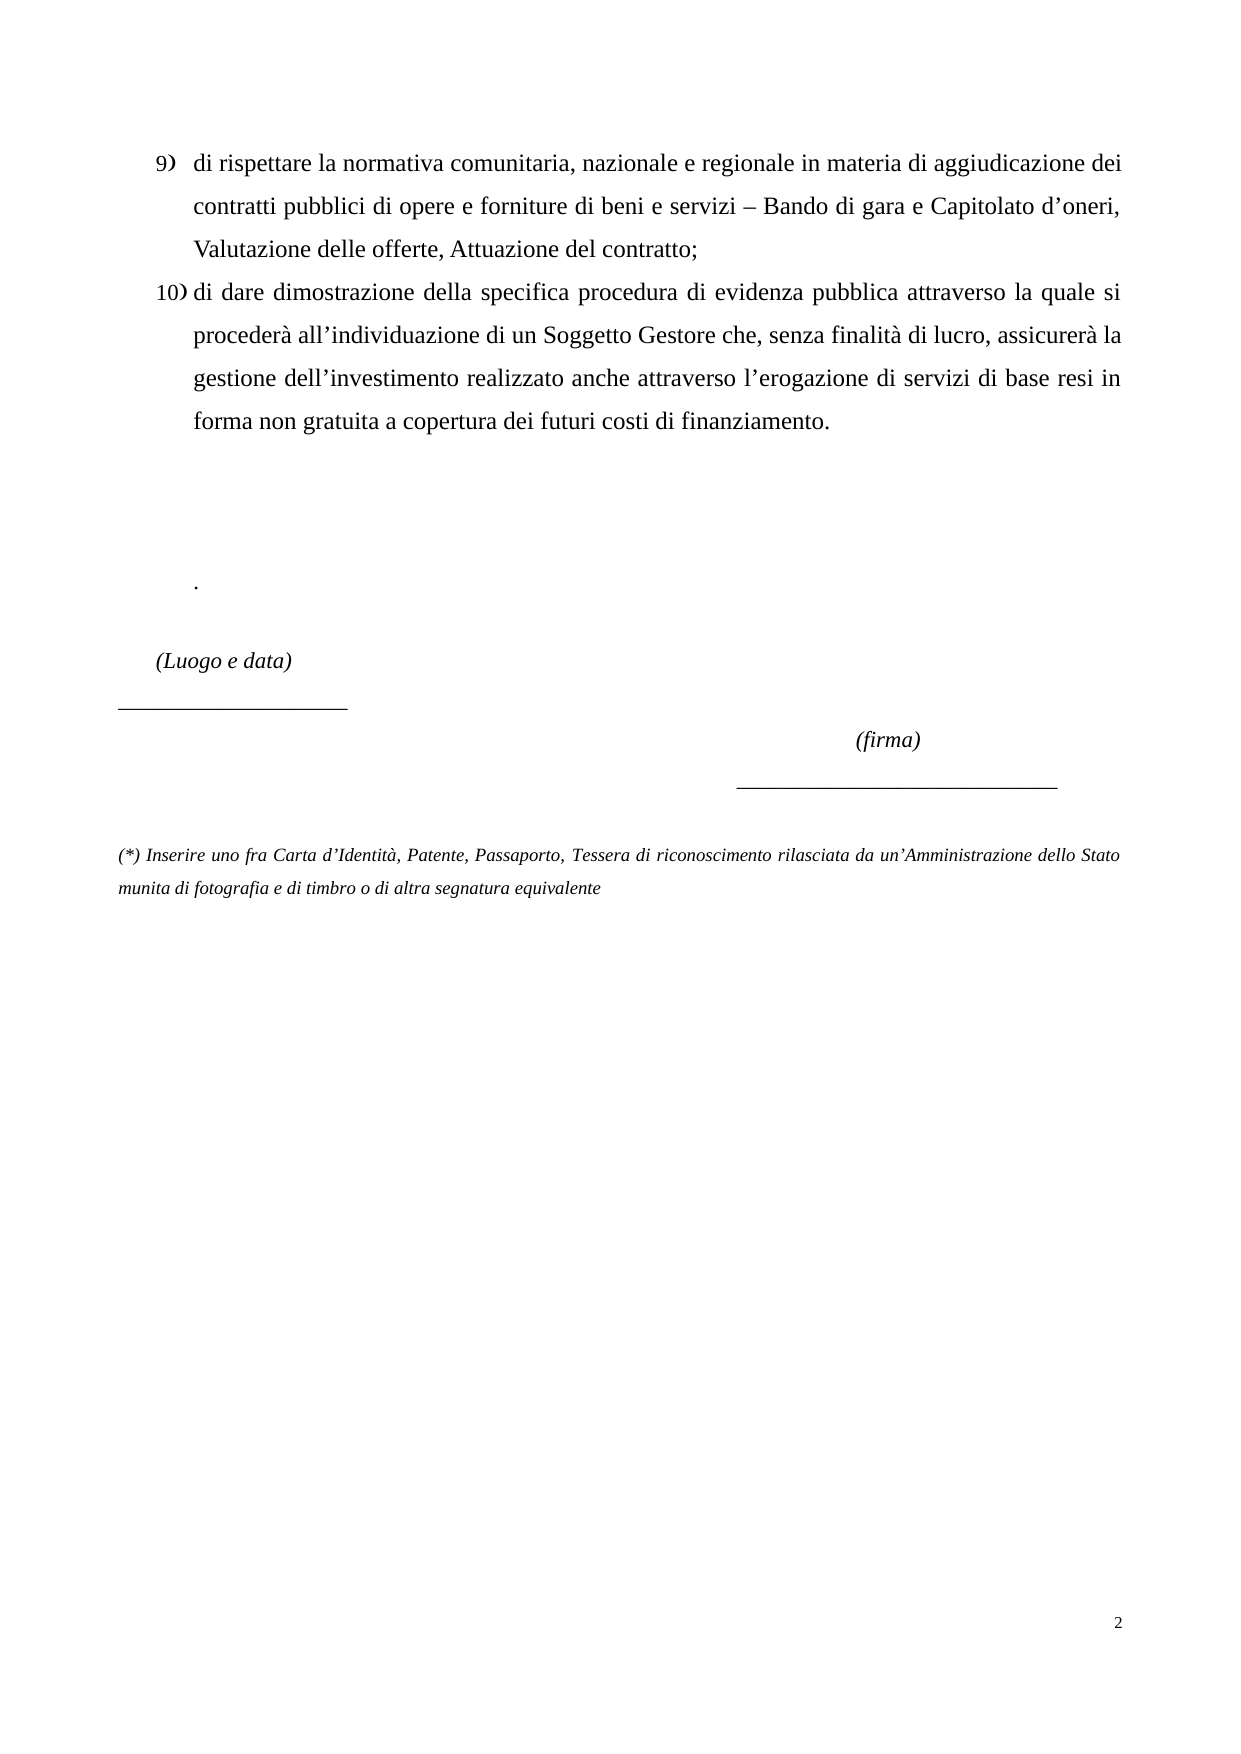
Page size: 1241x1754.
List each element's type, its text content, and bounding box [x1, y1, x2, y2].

text ____________________________ [708, 765, 1122, 792]
text (*) Inserire uno fra Carta d’Identità, Patente, Passaporto, Tessera di riconoscimento rilasciata da un’Amministrazione dello Stato munita di fotografia e di timbro o di altra segnatura equivalente [118, 844, 1122, 898]
text (Luogo e data) [118, 647, 1122, 673]
text . [193, 568, 1122, 594]
text ____________________ [118, 686, 1122, 713]
text (firma) [782, 726, 1122, 752]
list di rispettare la normativa comunitaria, nazionale e regionale in materia di aggiudicazione dei contratti pubblici di opere e forniture di beni e servizi – Bando di gara e Capitolato d’oneri, Valutazione delle offerte, Attuazione del contratto; [156, 148, 1122, 263]
list di dare dimostrazione della specifica procedura di evidenza pubblica attraverso la quale si procederà all’individuazione di un Soggetto Gestore che, senza finalità di lucro, assicurerà la gestione dell’investimento realizzato anche attraverso l’erogazione di servizi di base resi in forma non gratuita a copertura dei futuri costi di finanziamento. [156, 277, 1122, 435]
